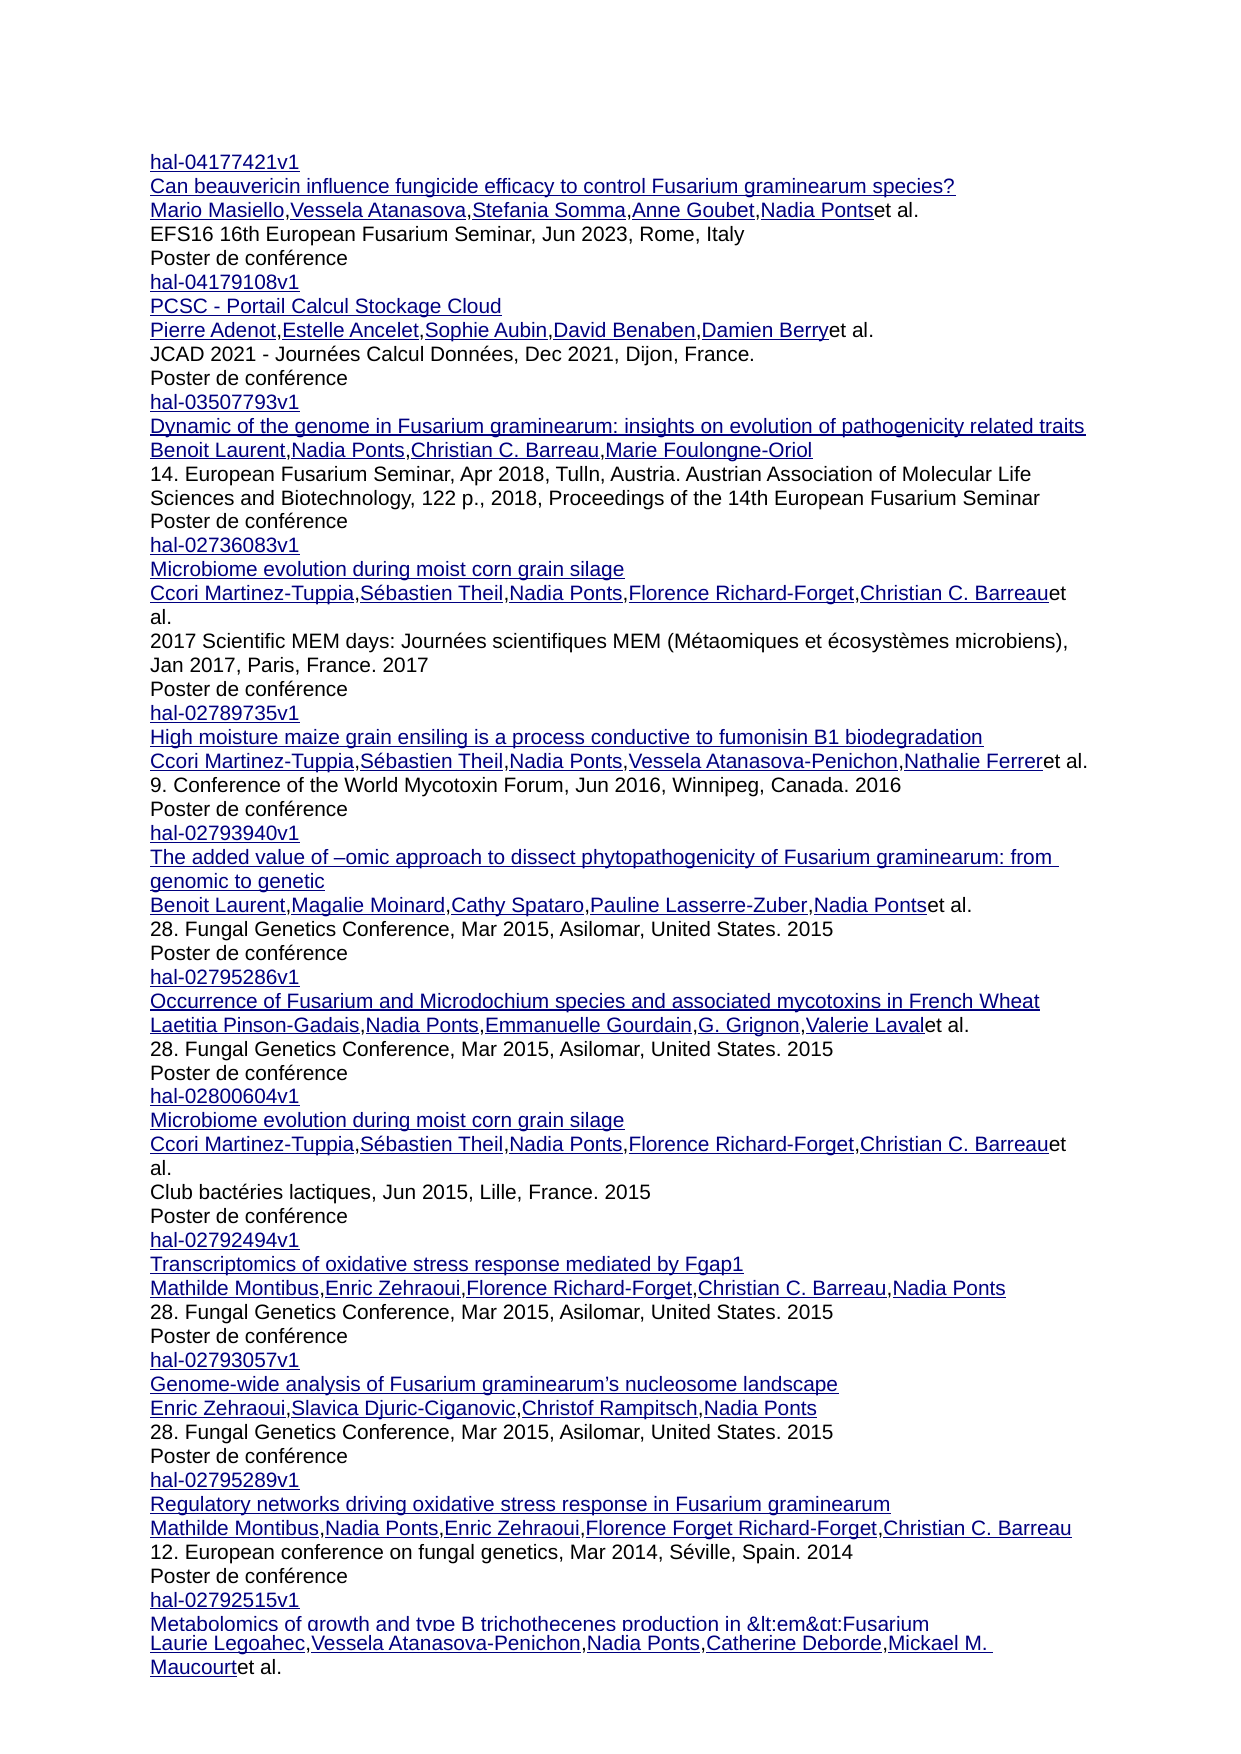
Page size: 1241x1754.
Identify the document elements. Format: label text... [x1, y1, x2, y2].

table_cell Can beauvericin influence fungicide efficacy to control Fusarium graminearum species? Mario Masiello,Vessela Atanasova,Stefania Somma,Anne Goubet,Nadia Pontset al. EFS16 16th European Fusarium Seminar, Jun 2023, Rome, Italy Poster de conférence hal-04179108v1 [150, 174, 1090, 294]
table_cell PCSC - Portail Calcul Stockage Cloud Pierre Adenot,Estelle Ancelet,Sophie Aubin,David Benaben,Damien Berryet al. JCAD 2021 - Journées Calcul Données, Dec 2021, Dijon, France. Poster de conférence hal-03507793v1 [150, 294, 1090, 413]
table_cell Regulatory networks driving oxidative stress response in Fusarium graminearum Mathilde Montibus,Nadia Ponts,Enric Zehraoui,Florence Forget Richard-Forget,Christian C. Barreau 12. European conference on fungal genetics, Mar 2014, Séville, Spain. 2014 Poster de conférence hal-02792515v1 [150, 1492, 1090, 1611]
table_cell Microbiome evolution during moist corn grain silage Ccori Martinez-Tuppia,Sébastien Theil,Nadia Ponts,Florence Richard-Forget,Christian C. Barreauet al. Club bactéries lactiques, Jun 2015, Lille, France. 2015 Poster de conférence hal-02792494v1 [150, 1108, 1090, 1252]
table_cell Occurrence of Fusarium and Microdochium species and associated mycotoxins in French Wheat Laetitia Pinson-Gadais,Nadia Ponts,Emmanuelle Gourdain,G. Grignon,Valerie Lavalet al. 28. Fungal Genetics Conference, Mar 2015, Asilomar, United States. 2015 Poster de conférence hal-02800604v1 [150, 989, 1090, 1108]
table_cell High moisture maize grain ensiling is a process conductive to fumonisin B1 biodegradation Ccori Martinez-Tuppia,Sébastien Theil,Nadia Ponts,Vessela Atanasova-Penichon,Nathalie Ferreret al. 9. Conference of the World Mycotoxin Forum, Jun 2016, Winnipeg, Canada. 2016 Poster de conférence hal-02793940v1 [150, 725, 1090, 845]
table_cell Dynamic of the genome in Fusarium graminearum: insights on evolution of pathogenicity related traits Benoit Laurent,Nadia Ponts,Christian C. Barreau,Marie Foulongne-Oriol 14. European Fusarium Seminar, Apr 2018, Tulln, Austria. Austrian Association of Molecular Life Sciences and Biotechnology, 122 p., 2018, Proceedings of the 14th European Fusarium Seminar Poster de conférence hal-02736083v1 [150, 414, 1090, 557]
table_header hal-04177421v1 [150, 150, 1090, 174]
table_cell The added value of –omic approach to dissect phytopathogenicity of Fusarium graminearum: from genomic to genetic Benoit Laurent,Magalie Moinard,Cathy Spataro,Pauline Lasserre-Zuber,Nadia Pontset al. 28. Fungal Genetics Conference, Mar 2015, Asilomar, United States. 2015 Poster de conférence hal-02795286v1 [150, 845, 1090, 988]
table_cell Transcriptomics of oxidative stress response mediated by Fgap1 Mathilde Montibus,Enric Zehraoui,Florence Richard-Forget,Christian C. Barreau,Nadia Ponts 28. Fungal Genetics Conference, Mar 2015, Asilomar, United States. 2015 Poster de conférence hal-02793057v1 [150, 1252, 1090, 1372]
table_cell Metabolomics of growth and type B trichothecenes production in &lt;em&gt;Fusarium graminearum&lt;/em&gt; Laurie Legoahec,Vessela Atanasova-Penichon,Nadia Ponts,Catherine Deborde,Mickael M. Maucourtet al. 7. Journées scientifiques du Réseau Français de Métabolomique et Fluxomique, Jun 2013, Amiens, France. 2013 Poster de conférence hal-02804120v1 [150, 1611, 1090, 1679]
table_cell Genome-wide analysis of Fusarium graminearum’s nucleosome landscape Enric Zehraoui,Slavica Djuric-Ciganovic,Christof Rampitsch,Nadia Ponts 28. Fungal Genetics Conference, Mar 2015, Asilomar, United States. 2015 Poster de conférence hal-02795289v1 [150, 1372, 1090, 1492]
table_cell Microbiome evolution during moist corn grain silage Ccori Martinez-Tuppia,Sébastien Theil,Nadia Ponts,Florence Richard-Forget,Christian C. Barreauet al. 2017 Scientific MEM days: Journées scientifiques MEM (Métaomiques et écosystèmes microbiens), Jan 2017, Paris, France. 2017 Poster de conférence hal-02789735v1 [150, 557, 1090, 725]
